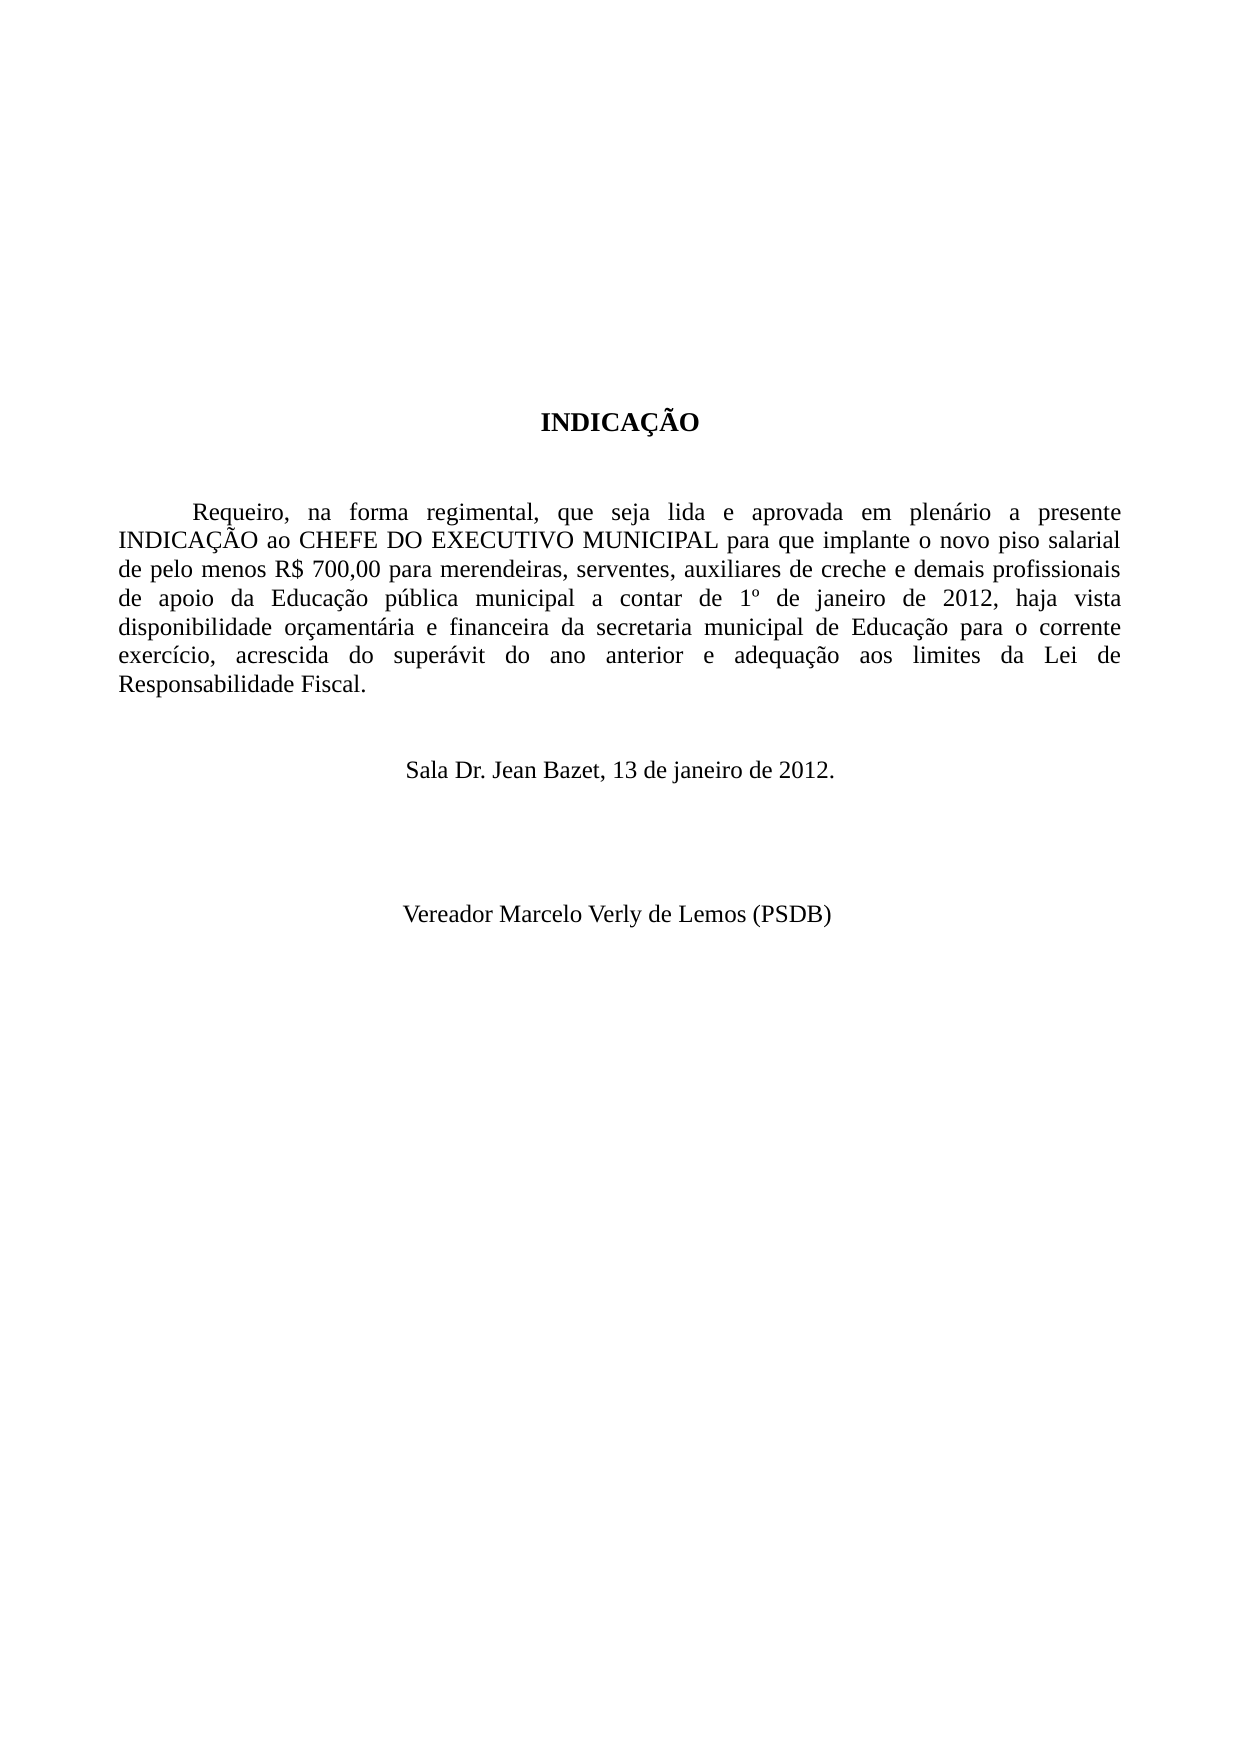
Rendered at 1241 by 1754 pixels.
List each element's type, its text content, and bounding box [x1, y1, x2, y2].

text INDICAÇÃO [118, 406, 1122, 437]
text Sala Dr. Jean Bazet, 13 de janeiro de 2012. [118, 698, 1122, 813]
text Requeiro, na forma regimental, que seja lida e aprovada em plenário a presente INDICAÇÃO ao CHEFE DO EXECUTIVO MUNICIPAL para que implante o novo piso salarial de pelo menos R$ 700,00 para merendeiras, serventes, auxiliares de creche e demais profissionais de apoio da Educação pública municipal a contar de 1º de janeiro de 2012, haja vista disponibilidade orçamentária e financeira da secretaria municipal de Educação para o corrente exercício, acrescida do superávit do ano anterior e adequação aos limites da Lei de Responsabilidade Fiscal. [118, 437, 1122, 698]
text Vereador Marcelo Verly de Lemos (PSDB) [118, 842, 1122, 928]
